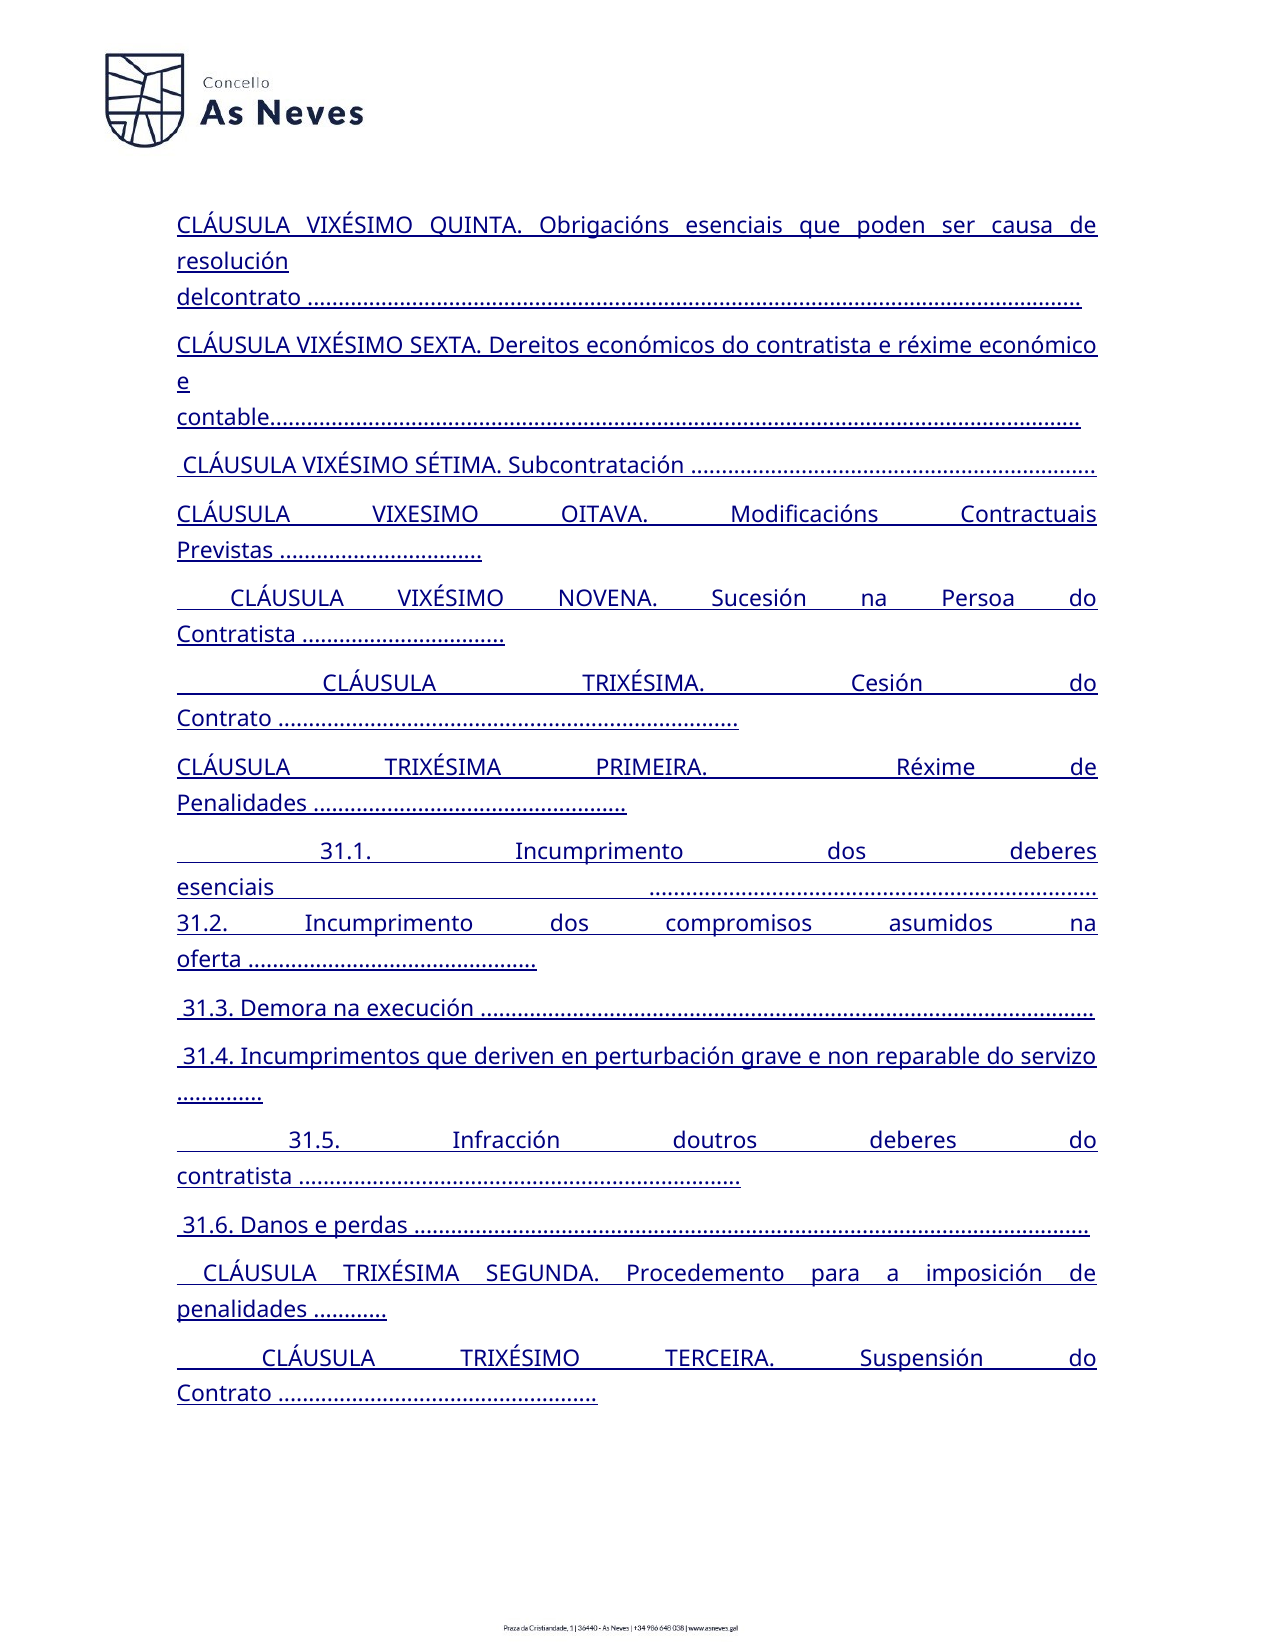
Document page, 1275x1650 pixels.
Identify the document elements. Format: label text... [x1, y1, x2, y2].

text Previstas ................................. [176, 525, 1097, 565]
text CLÁUSULA TRIXÉSIMA SEGUNDA. Procedemento para a imposición de [176, 1257, 1097, 1284]
text 31.6. Danos e perdas .............................................................................................................. [176, 1209, 1097, 1240]
text .............. [176, 1067, 1097, 1107]
text CLÁUSULA VIXÉSIMO QUINTA. Obrigacións esenciais que poden ser causa de [176, 209, 1097, 235]
text [176, 477, 1097, 481]
text CLÁUSULA VIXÉSIMO SEXTA. Dereitos económicos do contratista e réxime económico [176, 329, 1097, 355]
text CLÁUSULA VIXÉSIMO SÉTIMA. Subcontratación .................................................................. [176, 449, 1097, 476]
text oferta ............................................... [176, 935, 1097, 974]
text 31.4. Incumprimentos que deriven en perturbación grave e non reparable do servizo [176, 1040, 1097, 1066]
text esenciais ......................................................................... [176, 863, 1097, 898]
picture [177, 1606, 1063, 1650]
text 31.2. Incumprimento dos compromisos asumidos na [176, 899, 1097, 934]
text CLÁUSULA TRIXÉSIMO TERCEIRA. Suspensión do [176, 1341, 1097, 1368]
text CLÁUSULA TRIXÉSIMA. Cesión do [176, 666, 1097, 693]
text Contrato ........................................................................... [176, 694, 1097, 734]
text e contable.................................................................................................................................... [176, 356, 1097, 432]
text 31.3. Demora na execución .................................................................................................... [176, 991, 1097, 1023]
text CLÁUSULA VIXÉSIMO NOVENA. Sucesión na Persoa do [176, 582, 1097, 609]
text CLÁUSULA VIXESIMO OITAVA. Modificacións Contractuais [176, 498, 1097, 524]
text penalidades ............ [176, 1285, 1097, 1324]
text 31.1. Incumprimento dos deberes [176, 835, 1097, 862]
text contratista ........................................................................ [176, 1152, 1097, 1191]
text Contratista ................................. [176, 610, 1097, 649]
text resolución delcontrato .............................................................................................................................. [176, 236, 1097, 312]
picture [104, 43, 367, 157]
text CLÁUSULA TRIXÉSIMA PRIMEIRA. Réxime de [176, 751, 1097, 777]
text Contrato .................................................... [176, 1369, 1097, 1409]
text 31.5. Infracción doutros deberes do [176, 1124, 1097, 1151]
text Penalidades ................................................... [176, 778, 1097, 818]
